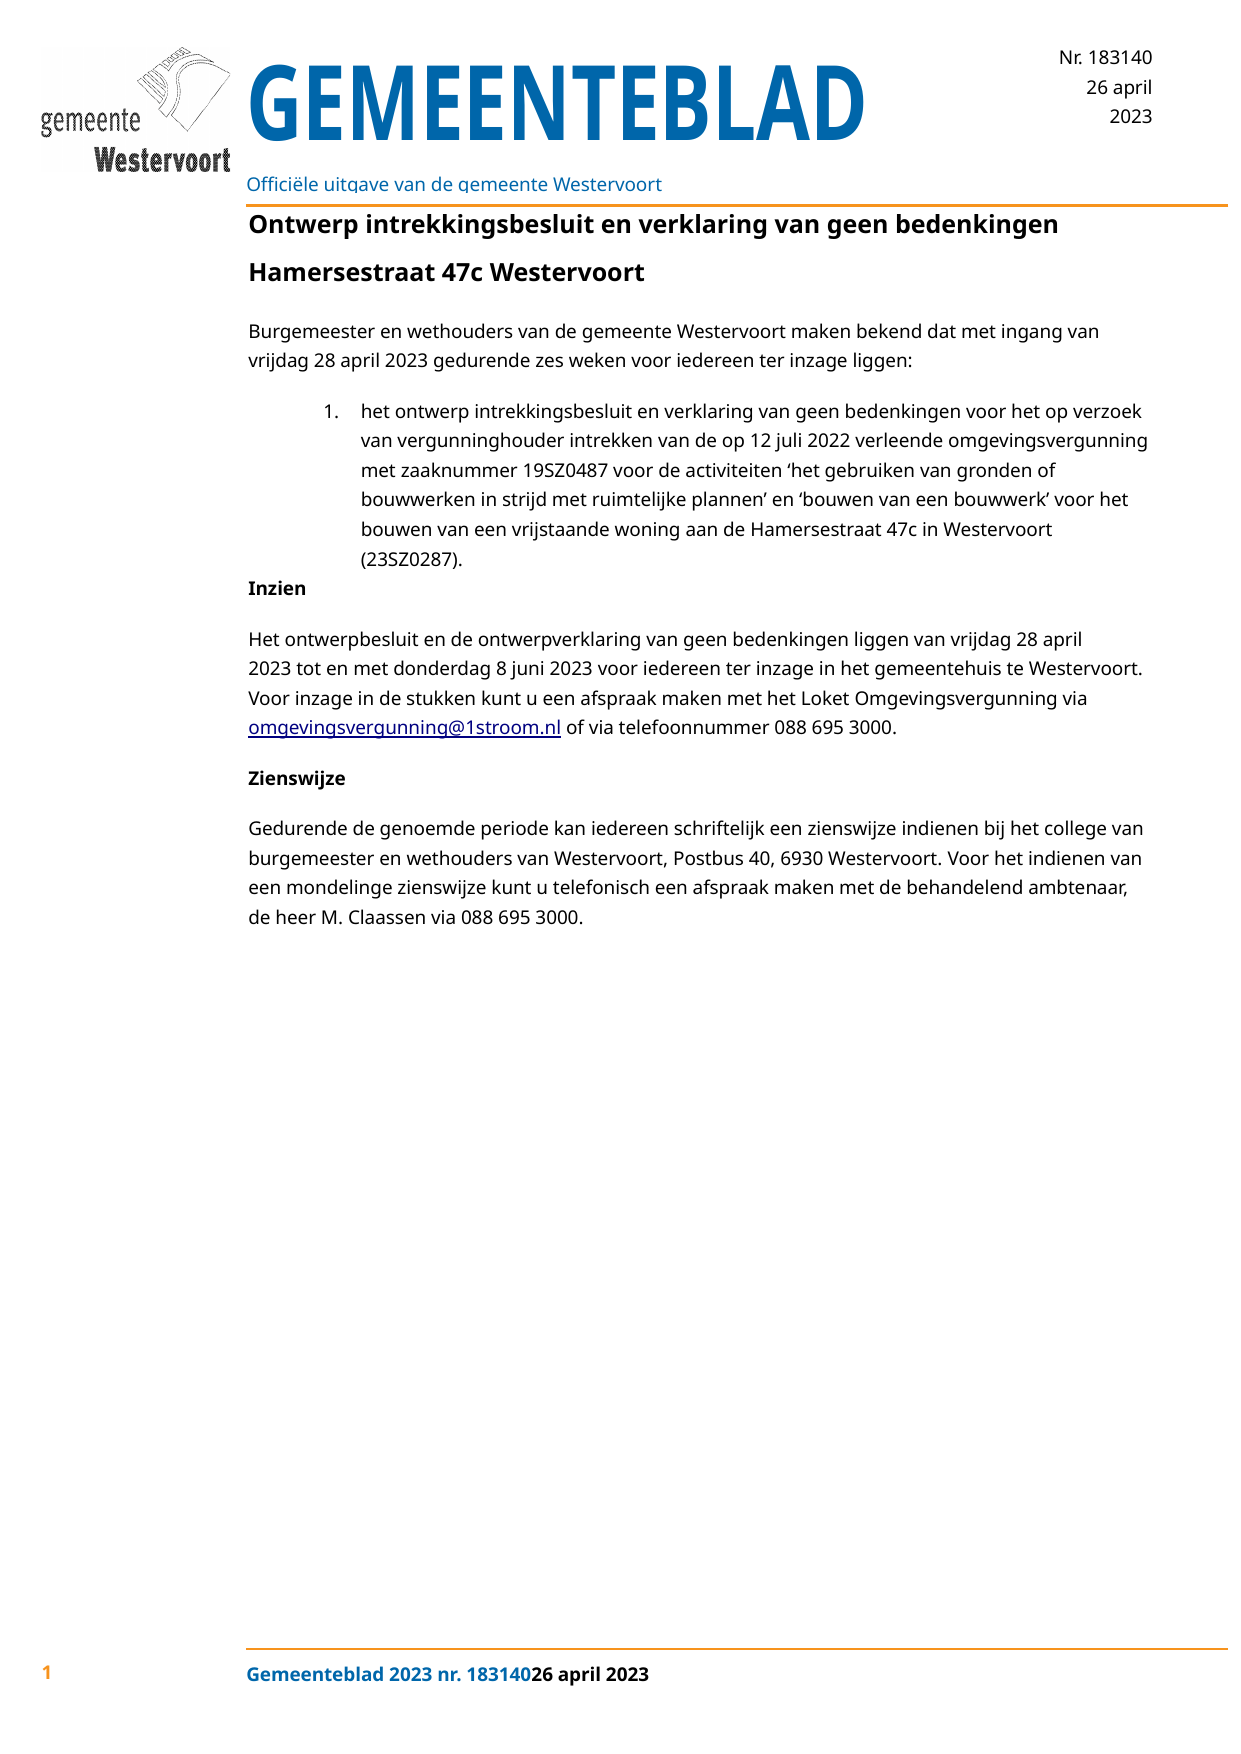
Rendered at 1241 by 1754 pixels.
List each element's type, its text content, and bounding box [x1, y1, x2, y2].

text Inzien [248, 575, 1152, 601]
text Gedurende de genoemde periode kan iedereen schriftelijk een zienswijze indienen bij het college van burgemeester en wethouders van Westervoort, Postbus 40, 6930 Westervoort. Voor het indienen van een mondelinge zienswijze kunt u telefonisch een afspraak maken met de behandelend ambtenaar, de heer M. Claassen via 088 695 3000. [248, 815, 1152, 930]
picture [41, 47, 231, 172]
text Zienswijze [248, 765, 1152, 791]
text Ontwerp intrekkingsbesluit en verklaring van geen bedenkingen Hamersestraat 47c Westervoort [248, 207, 1152, 288]
text Burgemeester en wethouders van de gemeente Westervoort maken bekend dat met ingang van vrijdag 28 april 2023 gedurende zes weken voor iedereen ter inzage liggen: [248, 318, 1152, 373]
text Het ontwerpbesluit en de ontwerpverklaring van geen bedenkingen liggen van vrijdag 28 april 2023 tot en met donderdag 8 juni 2023 voor iedereen ter inzage in het gemeentehuis te Westervoort. Voor inzage in de stukken kunt u een afspraak maken met het Loket Omgevingsvergunning via omgevingsvergunning@1stroom.nl of via telefoonnummer 088 695 3000. [248, 626, 1152, 740]
list het ontwerp intrekkingsbesluit en verklaring van geen bedenkingen voor het op verzoek van vergunninghouder intrekken van de op 12 juli 2022 verleende omgevingsvergunning met zaaknummer 19SZ0487 voor de activiteiten ‘het gebruiken van gronden of bouwwerken in strijd met ruimtelijke plannen’ en ‘bouwen van een bouwwerk’ voor het bouwen van een vrijstaande woning aan de Hamersestraat 47c in Westervoort (23SZ0287). [323, 398, 1152, 572]
